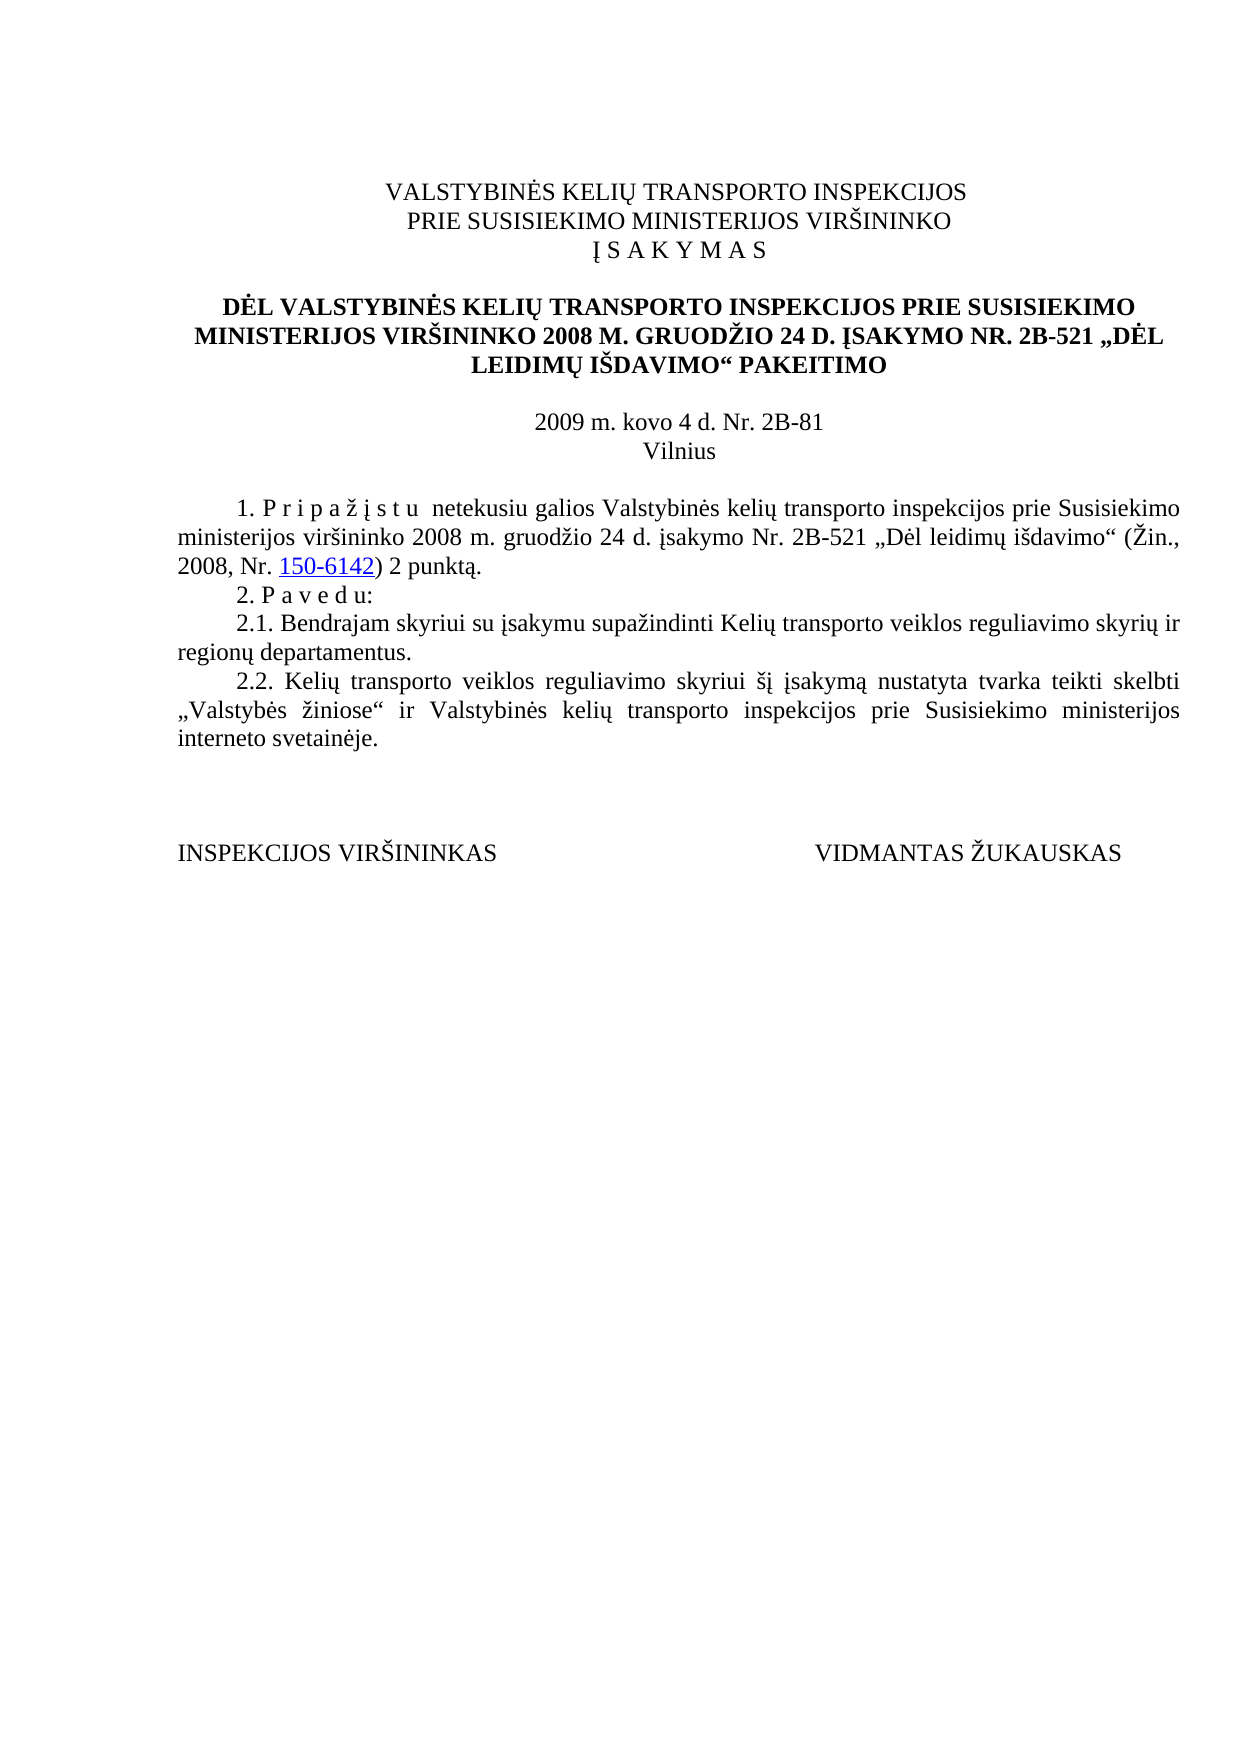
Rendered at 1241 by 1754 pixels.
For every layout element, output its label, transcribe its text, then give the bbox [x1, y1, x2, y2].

text Vilnius [177, 436, 1181, 465]
text 2.2. Kelių transporto veiklos reguliavimo skyriui šį įsakymą nustatyta tvarka teikti skelbti „Valstybės žiniose“ ir Valstybinės kelių transporto inspekcijos prie Susisiekimo ministerijos interneto svetainėje. [177, 666, 1181, 752]
text 1. Pripažįstu netekusiu galios Valstybinės kelių transporto inspekcijos prie Susisiekimo ministerijos viršininko 2008 m. gruodžio 24 d. įsakymo Nr. 2B-521 „Dėl leidimų išdavimo“ (Žin., 2008, Nr. 150-6142) 2 punktą. [177, 493, 1181, 580]
text PRIE SUSISIEKIMO MINISTERIJOS VIRŠININKO [177, 206, 1181, 235]
text 2009 m. kovo 4 d. Nr. 2B-81 [177, 407, 1181, 436]
text VALSTYBINĖS KELIŲ TRANSPORTO INSPEKCIJOS [177, 177, 1181, 206]
text DĖL VALSTYBINĖS KELIŲ TRANSPORTO INSPEKCIJOS PRIE SUSISIEKIMO MINISTERIJOS VIRŠININKO 2008 M. GRUODŽIO 24 D. ĮSAKYMO NR. 2B-521 „DĖL LEIDIMŲ IŠDAVIMO“ PAKEITIMO [177, 292, 1181, 378]
text ĮSAKYMAS [177, 235, 1181, 263]
text INSPEKCIJOS VIRŠININKAS VIDMANTAS ŽUKAUSKAS [177, 838, 1181, 867]
text 2. Pavedu: [177, 580, 1181, 608]
text 2.1. Bendrajam skyriui su įsakymu supažindinti Kelių transporto veiklos reguliavimo skyrių ir regionų departamentus. [177, 608, 1181, 666]
